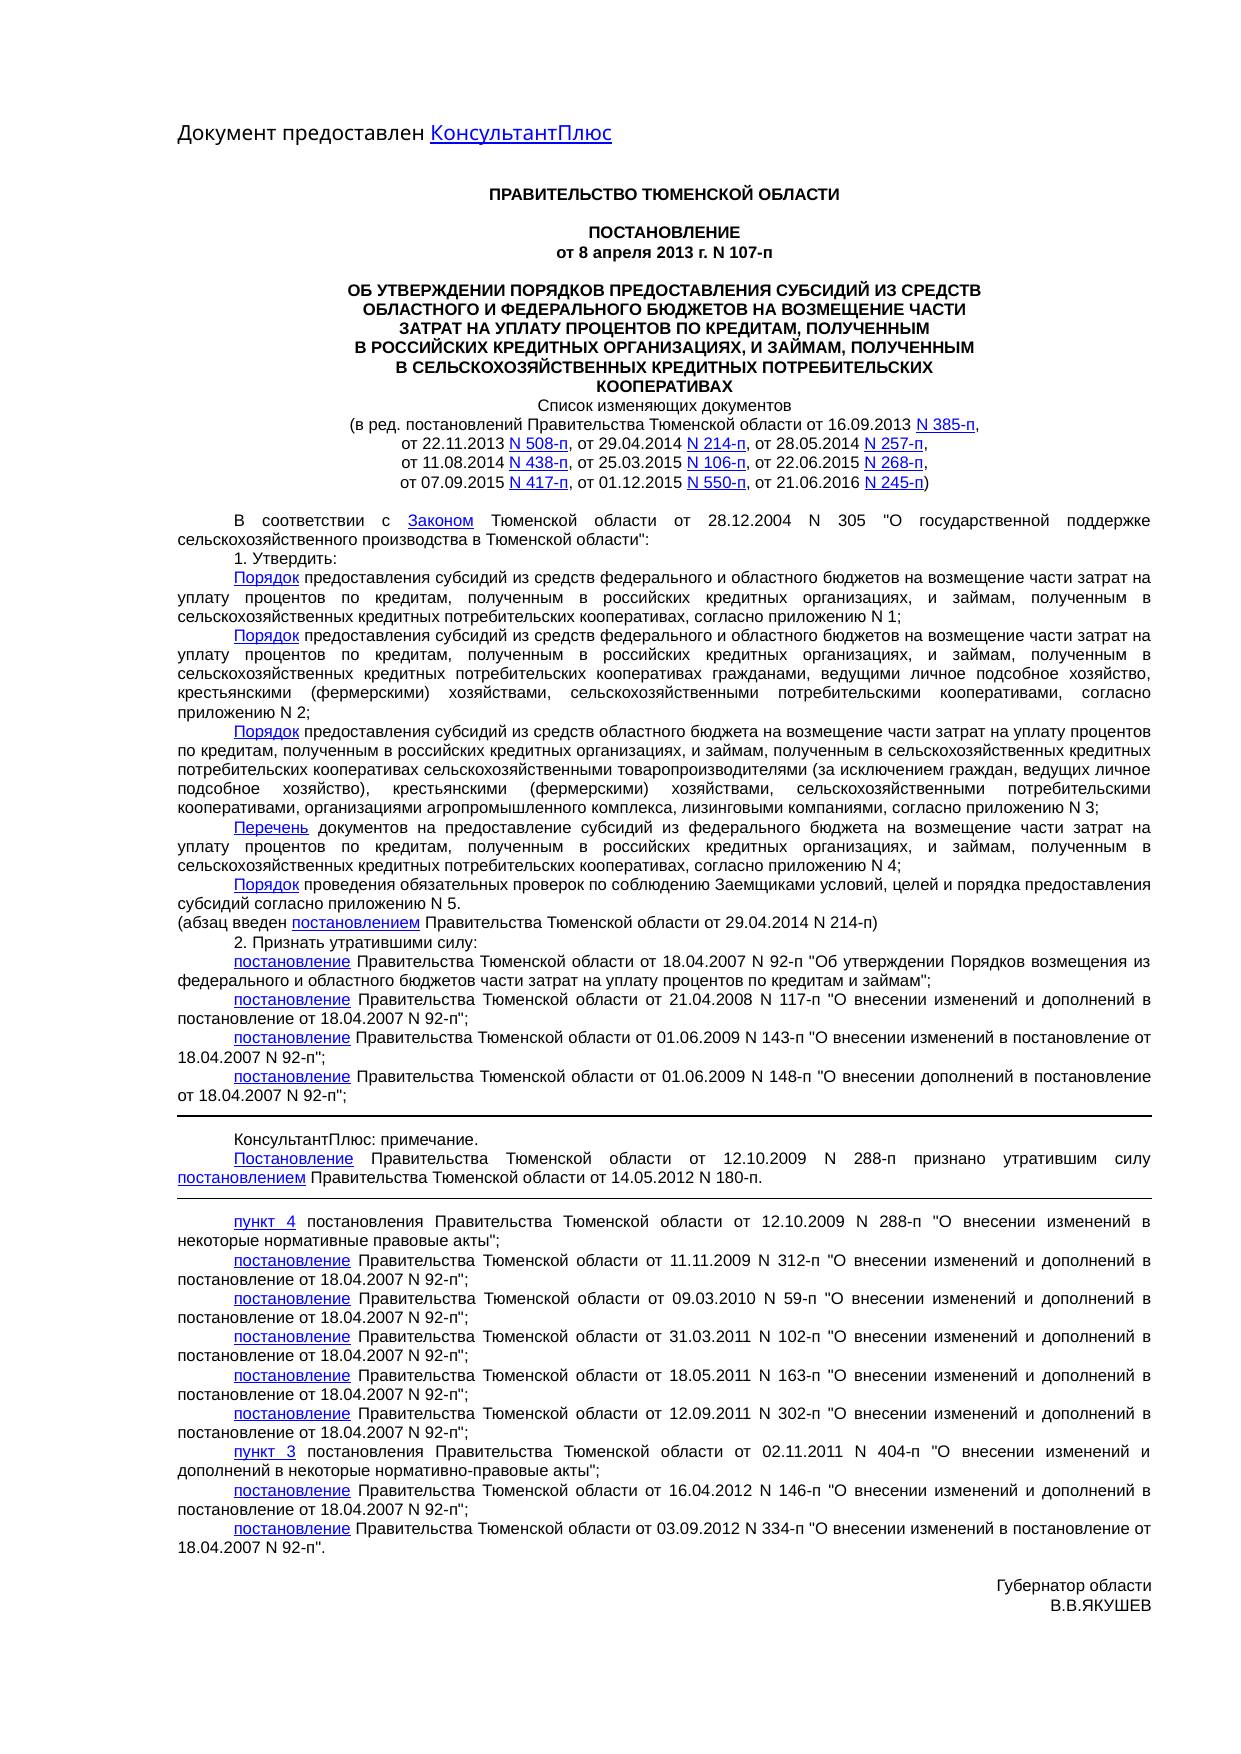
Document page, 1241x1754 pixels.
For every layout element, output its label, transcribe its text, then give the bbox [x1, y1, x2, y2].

text постановление Правительства Тюменской области от 12.09.2011 N 302-п "О внесении изменений и дополнений в постановление от 18.04.2007 N 92-п"; [177, 1404, 1152, 1442]
text постановление Правительства Тюменской области от 18.05.2011 N 163-п "О внесении изменений и дополнений в постановление от 18.04.2007 N 92-п"; [177, 1365, 1152, 1404]
text пункт 4 постановления Правительства Тюменской области от 12.10.2009 N 288-п "О внесении изменений в некоторые нормативные правовые акты"; [177, 1212, 1152, 1250]
text Постановление Правительства Тюменской области от 12.10.2009 N 288-п признано утратившим силу постановлением Правительства Тюменской области от 14.05.2012 N 180-п. [177, 1149, 1152, 1187]
text (в ред. постановлений Правительства Тюменской области от 16.09.2013 N 385-п, [177, 415, 1152, 434]
text от 22.11.2013 N 508-п, от 29.04.2014 N 214-п, от 28.05.2014 N 257-п, [177, 434, 1152, 453]
text Порядок предоставления субсидий из средств федерального и областного бюджетов на возмещение части затрат на уплату процентов по кредитам, полученным в российских кредитных организациях, и займам, полученным в сельскохозяйственных кредитных потребительских кооперативах, согласно приложению N 1; [177, 568, 1152, 626]
text постановление Правительства Тюменской области от 18.04.2007 N 92-п "Об утверждении Порядков возмещения из федерального и областного бюджетов части затрат на уплату процентов по кредитам и займам"; [177, 952, 1152, 990]
text Порядок предоставления субсидий из средств областного бюджета на возмещение части затрат на уплату процентов по кредитам, полученным в российских кредитных организациях, и займам, полученным в сельскохозяйственных кредитных потребительских кооперативах сельскохозяйственными товаропроизводителями (за исключением граждан, ведущих личное подсобное хозяйство), крестьянскими (фермерскими) хозяйствами, сельскохозяйственными потребительскими кооперативами, организациями агропромышленного комплекса, лизинговыми компаниями, согласно приложению N 3; [177, 722, 1152, 817]
text (абзац введен постановлением Правительства Тюменской области от 29.04.2014 N 214-п) [177, 913, 1152, 932]
text постановление Правительства Тюменской области от 21.04.2008 N 117-п "О внесении изменений и дополнений в постановление от 18.04.2007 N 92-п"; [177, 990, 1152, 1028]
text КООПЕРАТИВАХ [177, 377, 1152, 396]
text Губернатор области [177, 1576, 1152, 1595]
text Список изменяющих документов [177, 396, 1152, 415]
text Перечень документов на предоставление субсидий из федерального бюджета на возмещение части затрат на уплату процентов по кредитам, полученным в российских кредитных организациях, и займам, полученным в сельскохозяйственных кредитных потребительских кооперативах, согласно приложению N 4; [177, 817, 1152, 875]
text В соответствии с Законом Тюменской области от 28.12.2004 N 305 "О государственной поддержке сельскохозяйственного производства в Тюменской области": [177, 511, 1152, 549]
text постановление Правительства Тюменской области от 16.04.2012 N 146-п "О внесении изменений и дополнений в постановление от 18.04.2007 N 92-п"; [177, 1480, 1152, 1519]
text постановление Правительства Тюменской области от 09.03.2010 N 59-п "О внесении изменений и дополнений в постановление от 18.04.2007 N 92-п"; [177, 1289, 1152, 1327]
text В РОССИЙСКИХ КРЕДИТНЫХ ОРГАНИЗАЦИЯХ, И ЗАЙМАМ, ПОЛУЧЕННЫМ [177, 338, 1152, 357]
text постановление Правительства Тюменской области от 01.06.2009 N 148-п "О внесении дополнений в постановление от 18.04.2007 N 92-п"; [177, 1067, 1152, 1105]
text Документ предоставлен КонсультантПлюс [177, 118, 1152, 166]
text 2. Признать утратившими силу: [177, 932, 1152, 952]
text 1. Утвердить: [177, 549, 1152, 568]
text постановление Правительства Тюменской области от 01.06.2009 N 143-п "О внесении изменений в постановление от 18.04.2007 N 92-п"; [177, 1028, 1152, 1067]
text Порядок предоставления субсидий из средств федерального и областного бюджетов на возмещение части затрат на уплату процентов по кредитам, полученным в российских кредитных организациях, и займам, полученным в сельскохозяйственных кредитных потребительских кооперативах гражданами, ведущими личное подсобное хозяйство, крестьянскими (фермерскими) хозяйствами, сельскохозяйственными потребительскими кооперативами, согласно приложению N 2; [177, 626, 1152, 722]
text постановление Правительства Тюменской области от 31.03.2011 N 102-п "О внесении изменений и дополнений в постановление от 18.04.2007 N 92-п"; [177, 1327, 1152, 1365]
text постановление Правительства Тюменской области от 11.11.2009 N 312-п "О внесении изменений и дополнений в постановление от 18.04.2007 N 92-п"; [177, 1250, 1152, 1289]
text от 8 апреля 2013 г. N 107-п [177, 242, 1152, 262]
text ОБ УТВЕРЖДЕНИИ ПОРЯДКОВ ПРЕДОСТАВЛЕНИЯ СУБСИДИЙ ИЗ СРЕДСТВ [177, 281, 1152, 300]
text постановление Правительства Тюменской области от 03.09.2012 N 334-п "О внесении изменений в постановление от 18.04.2007 N 92-п". [177, 1519, 1152, 1557]
text В.В.ЯКУШЕВ [177, 1595, 1152, 1614]
subtitle ПРАВИТЕЛЬСТВО ТЮМЕНСКОЙ ОБЛАСТИ [177, 185, 1152, 204]
text В СЕЛЬСКОХОЗЯЙСТВЕННЫХ КРЕДИТНЫХ ПОТРЕБИТЕЛЬСКИХ [177, 357, 1152, 377]
text от 07.09.2015 N 417-п, от 01.12.2015 N 550-п, от 21.06.2016 N 245-п) [177, 472, 1152, 492]
text Порядок проведения обязательных проверок по соблюдению Заемщиками условий, целей и порядка предоставления субсидий согласно приложению N 5. [177, 875, 1152, 913]
text КонсультантПлюс: примечание. [177, 1130, 1152, 1149]
text ОБЛАСТНОГО И ФЕДЕРАЛЬНОГО БЮДЖЕТОВ НА ВОЗМЕЩЕНИЕ ЧАСТИ [177, 300, 1152, 319]
text пункт 3 постановления Правительства Тюменской области от 02.11.2011 N 404-п "О внесении изменений и дополнений в некоторые нормативно-правовые акты"; [177, 1442, 1152, 1480]
text ПОСТАНОВЛЕНИЕ [177, 223, 1152, 242]
text ЗАТРАТ НА УПЛАТУ ПРОЦЕНТОВ ПО КРЕДИТАМ, ПОЛУЧЕННЫМ [177, 319, 1152, 338]
text от 11.08.2014 N 438-п, от 25.03.2015 N 106-п, от 22.06.2015 N 268-п, [177, 453, 1152, 472]
